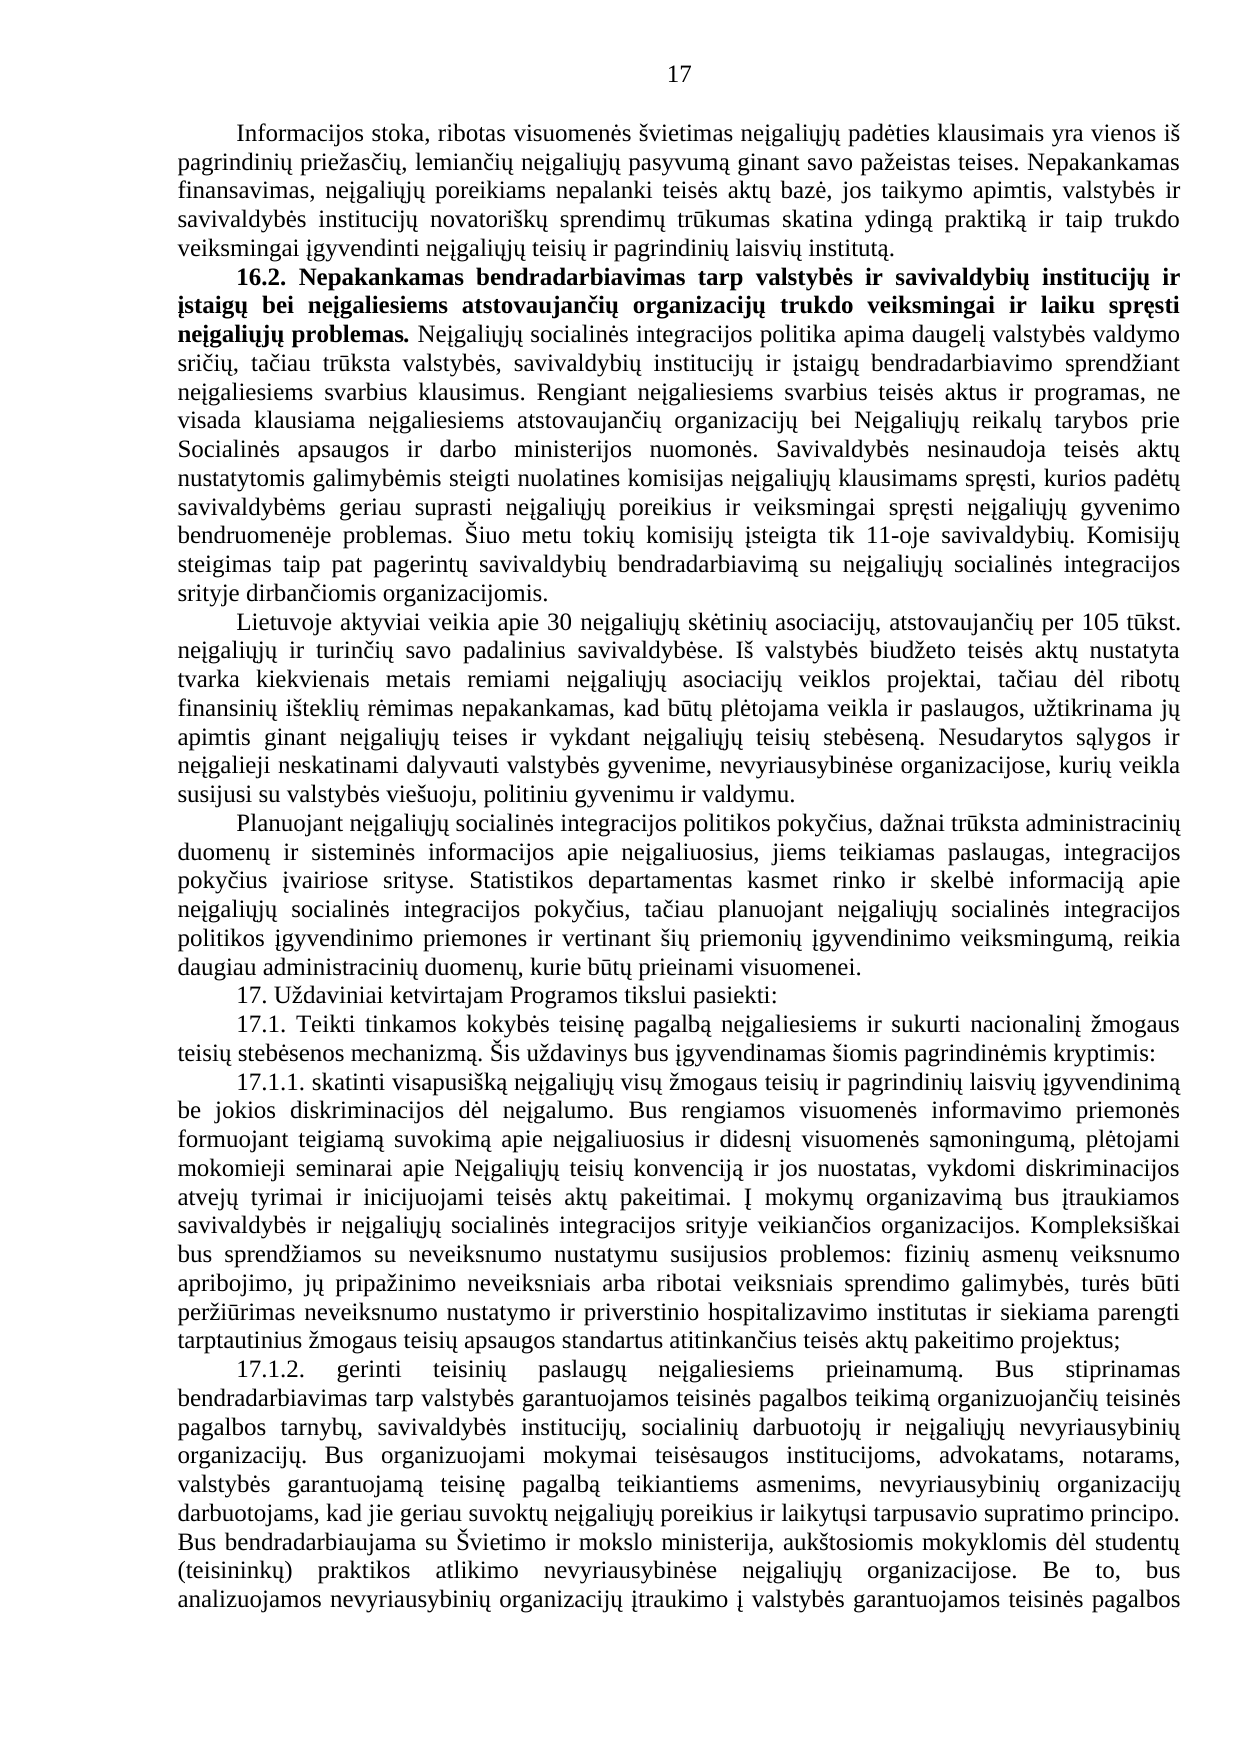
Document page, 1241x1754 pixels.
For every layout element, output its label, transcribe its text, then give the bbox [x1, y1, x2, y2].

text 17.1.1. skatinti visapusišką neįgaliųjų visų žmogaus teisių ir pagrindinių laisvių įgyvendinimą be jokios diskriminacijos dėl neįgalumo. Bus rengiamos visuomenės informavimo priemonės formuojant teigiamą suvokimą apie neįgaliuosius ir didesnį visuomenės sąmoningumą, plėtojami mokomieji seminarai apie Neįgaliųjų teisių konvenciją ir jos nuostatas, vykdomi diskriminacijos atvejų tyrimai ir inicijuojami teisės aktų pakeitimai. Į mokymų organizavimą bus įtraukiamos savivaldybės ir neįgaliųjų socialinės integracijos srityje veikiančios organizacijos. Kompleksiškai bus sprendžiamos su neveiksnumo nustatymu susijusios problemos: fizinių asmenų veiksnumo apribojimo, jų pripažinimo neveiksniais arba ribotai veiksniais sprendimo galimybės, turės būti peržiūrimas neveiksnumo nustatymo ir priverstinio hospitalizavimo institutas ir siekiama parengti tarptautinius žmogaus teisių apsaugos standartus atitinkančius teisės aktų pakeitimo projektus; [177, 1067, 1181, 1354]
text 17.1. Teikti tinkamos kokybės teisinę pagalbą neįgaliesiems ir sukurti nacionalinį žmogaus teisių stebėsenos mechanizmą. Šis uždavinys bus įgyvendinamas šiomis pagrindinėmis kryptimis: [177, 1009, 1181, 1067]
text 16.2. Nepakankamas bendradarbiavimas tarp valstybės ir savivaldybių institucijų ir įstaigų bei neįgaliesiems atstovaujančių organizacijų trukdo veiksmingai ir laiku spręsti neįgaliųjų problemas. Neįgaliųjų socialinės integracijos politika apima daugelį valstybės valdymo sričių, tačiau trūksta valstybės, savivaldybių institucijų ir įstaigų bendradarbiavimo sprendžiant neįgaliesiems svarbius klausimus. Rengiant neįgaliesiems svarbius teisės aktus ir programas, ne visada klausiama neįgaliesiems atstovaujančių organizacijų bei Neįgaliųjų reikalų tarybos prie Socialinės apsaugos ir darbo ministerijos nuomonės. Savivaldybės nesinaudoja teisės aktų nustatytomis galimybėmis steigti nuolatines komisijas neįgaliųjų klausimams spręsti, kurios padėtų savivaldybėms geriau suprasti neįgaliųjų poreikius ir veiksmingai spręsti neįgaliųjų gyvenimo bendruomenėje problemas. Šiuo metu tokių komisijų įsteigta tik 11-oje savivaldybių. Komisijų steigimas taip pat pagerintų savivaldybių bendradarbiavimą su neįgaliųjų socialinės integracijos srityje dirbančiomis organizacijomis. [177, 262, 1181, 607]
text 17.1.2. gerinti teisinių paslaugų neįgaliesiems prieinamumą. Bus stiprinamas bendradarbiavimas tarp valstybės garantuojamos teisinės pagalbos teikimą organizuojančių teisinės pagalbos tarnybų, savivaldybės institucijų, socialinių darbuotojų ir neįgaliųjų nevyriausybinių organizacijų. Bus organizuojami mokymai teisėsaugos institucijoms, advokatams, notarams, valstybės garantuojamą teisinę pagalbą teikiantiems asmenims, nevyriausybinių organizacijų darbuotojams, kad jie geriau suvoktų neįgaliųjų poreikius ir laikytųsi tarpusavio supratimo principo. Bus bendradarbiaujama su Švietimo ir mokslo ministerija, aukštosiomis mokyklomis dėl studentų (teisininkų) praktikos atlikimo nevyriausybinėse neįgaliųjų organizacijose. Be to, bus analizuojamos nevyriausybinių organizacijų įtraukimo į valstybės garantuojamos teisinės pagalbos [177, 1354, 1181, 1613]
text Lietuvoje aktyviai veikia apie 30 neįgaliųjų skėtinių asociacijų, atstovaujančių per 105 tūkst. neįgaliųjų ir turinčių savo padalinius savivaldybėse. Iš valstybės biudžeto teisės aktų nustatyta tvarka kiekvienais metais remiami neįgaliųjų asociacijų veiklos projektai, tačiau dėl ribotų finansinių išteklių rėmimas nepakankamas, kad būtų plėtojama veikla ir paslaugos, užtikrinama jų apimtis ginant neįgaliųjų teises ir vykdant neįgaliųjų teisių stebėseną. Nesudarytos sąlygos ir neįgalieji neskatinami dalyvauti valstybės gyvenime, nevyriausybinėse organizacijose, kurių veikla susijusi su valstybės viešuoju, politiniu gyvenimu ir valdymu. [177, 607, 1181, 808]
text Planuojant neįgaliųjų socialinės integracijos politikos pokyčius, dažnai trūksta administracinių duomenų ir sisteminės informacijos apie neįgaliuosius, jiems teikiamas paslaugas, integracijos pokyčius įvairiose srityse. Statistikos departamentas kasmet rinko ir skelbė informaciją apie neįgaliųjų socialinės integracijos pokyčius, tačiau planuojant neįgaliųjų socialinės integracijos politikos įgyvendinimo priemones ir vertinant šių priemonių įgyvendinimo veiksmingumą, reikia daugiau administracinių duomenų, kurie būtų prieinami visuomenei. [177, 808, 1181, 981]
text 17. Uždaviniai ketvirtajam Programos tikslui pasiekti: [177, 981, 1181, 1009]
text Informacijos stoka, ribotas visuomenės švietimas neįgaliųjų padėties klausimais yra vienos iš pagrindinių priežasčių, lemiančių neįgaliųjų pasyvumą ginant savo pažeistas teises. Nepakankamas finansavimas, neįgaliųjų poreikiams nepalanki teisės aktų bazė, jos taikymo apimtis, valstybės ir savivaldybės institucijų novatoriškų sprendimų trūkumas skatina ydingą praktiką ir taip trukdo veiksmingai įgyvendinti neįgaliųjų teisių ir pagrindinių laisvių institutą. [177, 118, 1181, 262]
